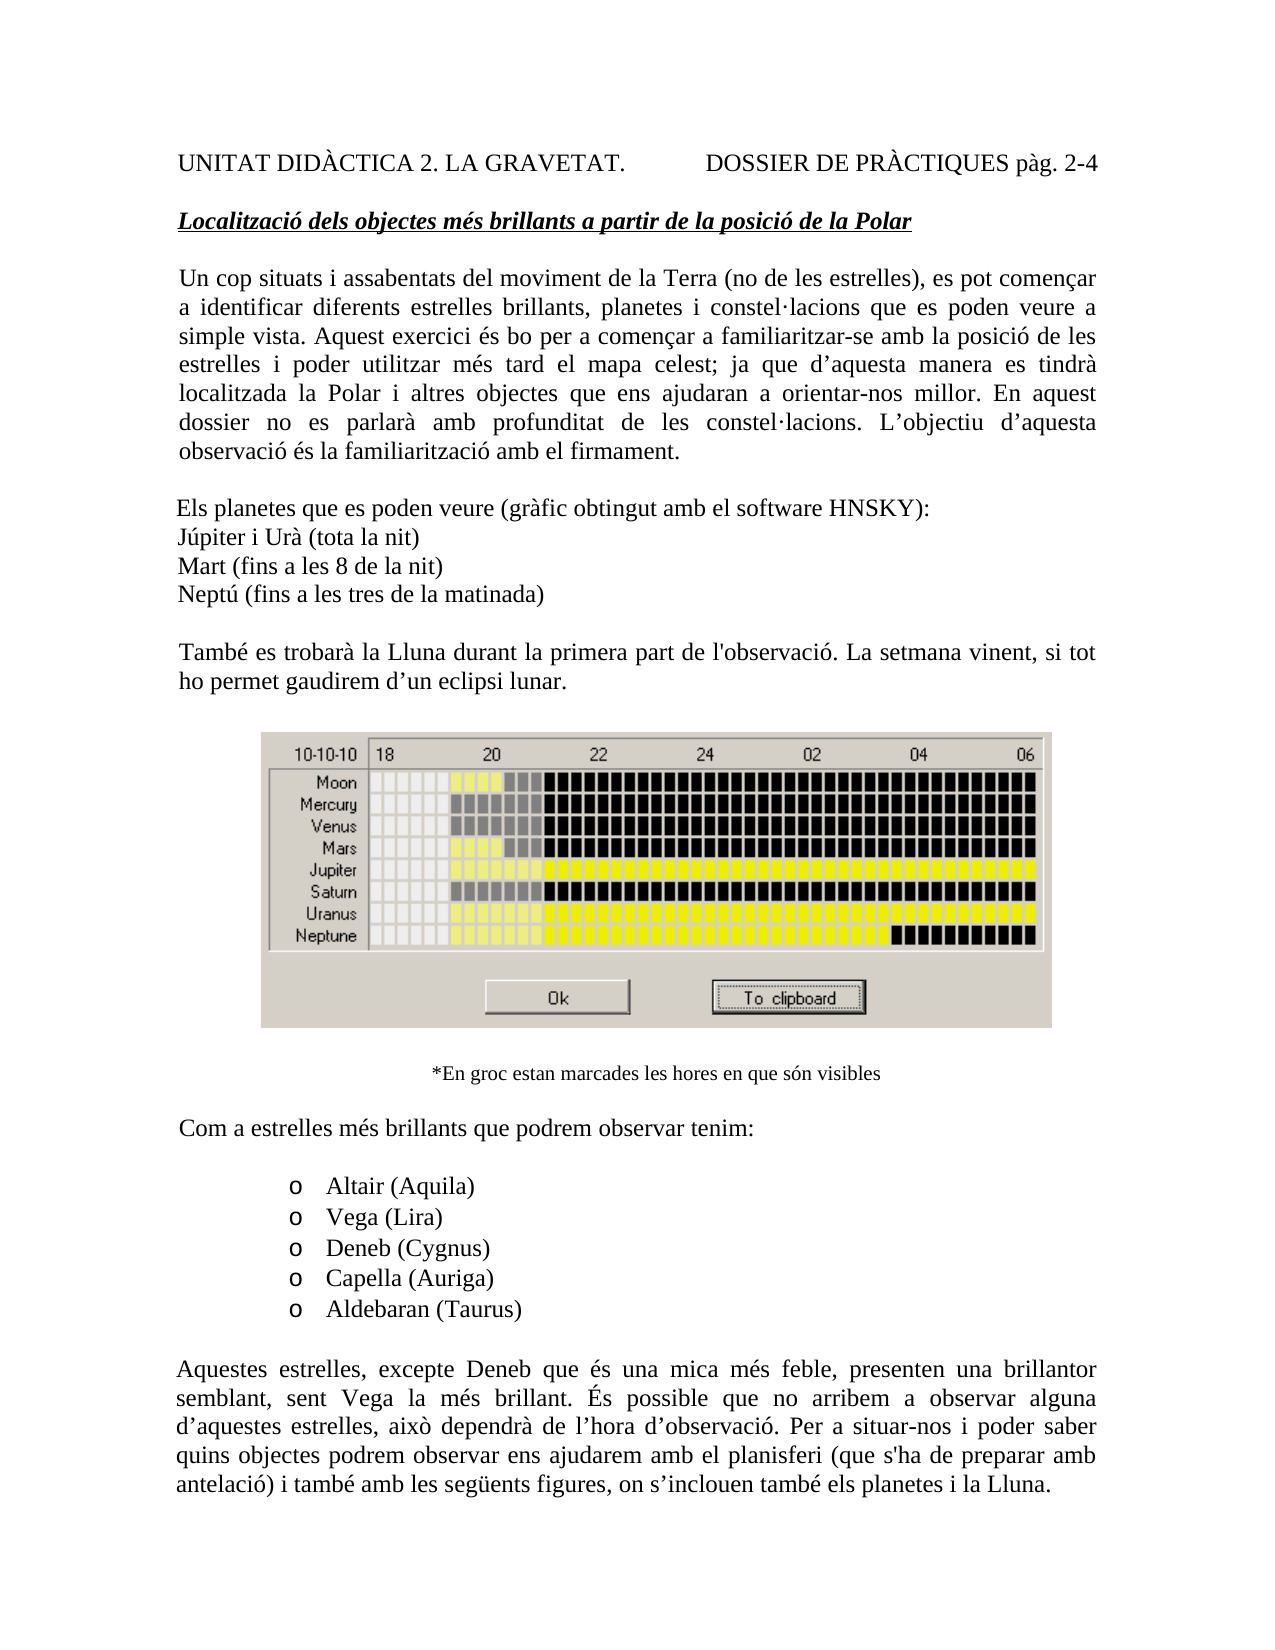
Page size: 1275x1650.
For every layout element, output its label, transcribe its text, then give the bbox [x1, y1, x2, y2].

picture [260, 732, 1052, 1028]
text Aquestes estrelles, excepte Deneb que és una mica més feble, presenten una brillantor semblant, sent Vega la més brillant. És possible que no arribem a observar alguna d’aquestes estrelles, això dependrà de l’hora d’observació. Per a situar-nos i poder saber quins objectes podrem observar ens ajudarem amb el planisferi (que s'ha de preparar amb antelació) i també amb les següents figures, on s’inclouen també els planetes i la Lluna. [176, 1354, 1098, 1498]
list Capella (Auriga) [288, 1263, 1098, 1294]
list Vega (Lira) [288, 1202, 1098, 1233]
text Neptú (fins a les tres de la matinada) [177, 579, 1098, 608]
text Mart (fins a les 8 de la nit) [177, 551, 1098, 579]
text Un cop situats i assabentats del moviment de la Terra (no de les estrelles), es pot començar a identificar diferents estrelles brillants, planetes i constel·lacions que es poden veure a simple vista. Aquest exercici és bo per a començar a familiaritzar-se amb la posició de les estrelles i poder utilitzar més tard el mapa celest; ja que d’aquesta manera es tindrà localitzada la Polar i altres objectes que ens ajudaran a orientar-nos millor. En aquest dossier no es parlarà amb profunditat de les constel·lacions. L’objectiu d’aquesta observació és la familiarització amb el firmament. [178, 263, 1098, 464]
text Júpiter i Urà (tota la nit) [177, 522, 1098, 551]
list Altair (Aquila) [288, 1171, 1098, 1202]
text Localització dels objectes més brillants a partir de la posició de la Polar [177, 206, 1098, 234]
list Deneb (Cygnus) [288, 1233, 1098, 1263]
text També es trobarà la Lluna durant la primera part de l'observació. La setmana vinent, si tot ho permet gaudirem d’un eclipsi lunar. [178, 637, 1098, 694]
text *En groc estan marcades les hores en que són visibles [215, 1061, 1098, 1085]
list Aldebaran (Taurus) [288, 1294, 1098, 1325]
text Com a estrelles més brillants que podrem observar tenim: [177, 1113, 1098, 1142]
text Els planetes que es poden veure (gràfic obtingut amb el software HNSKY): [176, 493, 1098, 522]
